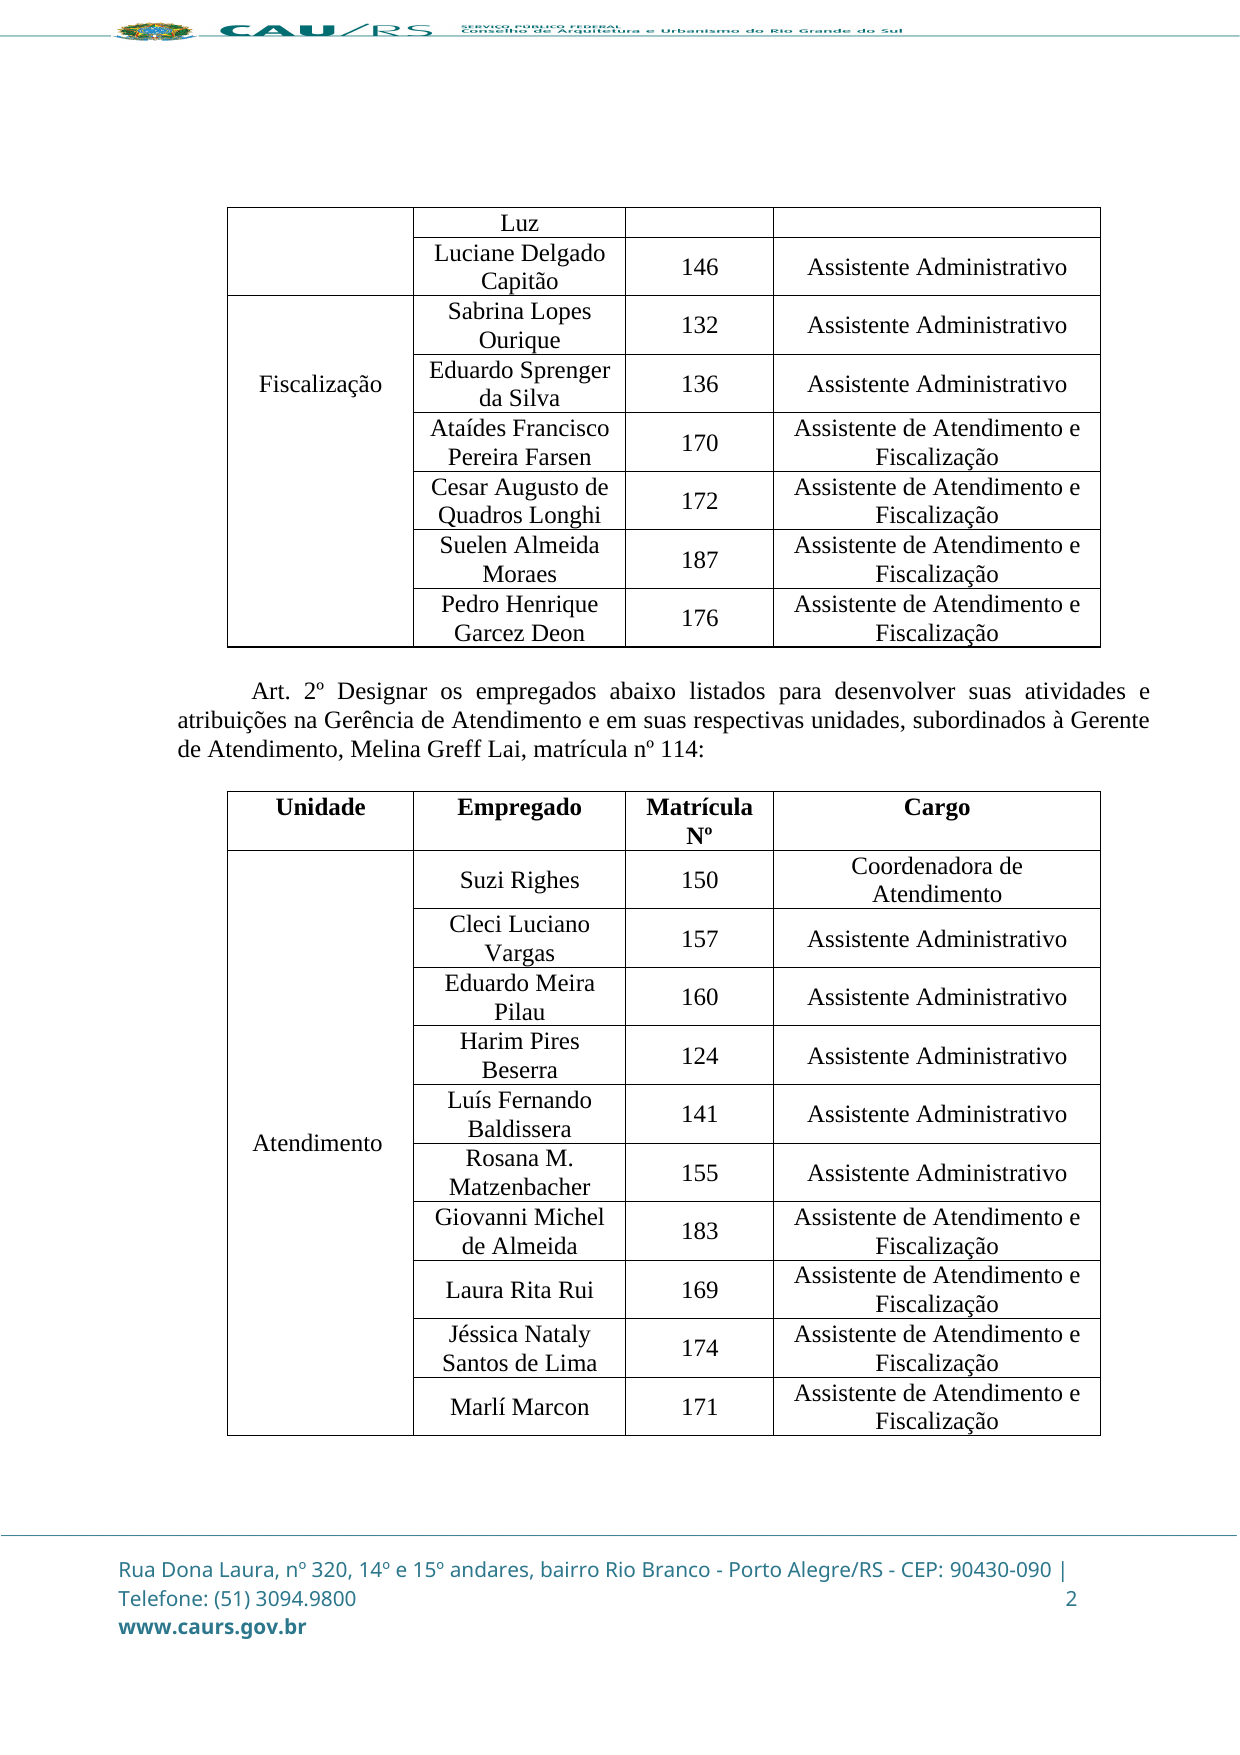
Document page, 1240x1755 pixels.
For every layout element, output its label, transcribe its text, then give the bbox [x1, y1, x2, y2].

table_cell Giovanni Michel de Almeida [414, 1202, 625, 1259]
table_cell 172 [626, 472, 773, 529]
table_cell [228, 471, 413, 529]
table_cell Cesar Augusto de Quadros Longhi [414, 472, 625, 529]
table_cell 169 [626, 1261, 773, 1318]
table_cell 160 [626, 968, 773, 1025]
text Art. 2º Designar os empregados abaixo listados para desenvolver suas atividades e atribuições na Gerência de Atendimento e em suas respectivas unidades, subordinados à Gerente de Atendimento, Melina Greff Lai, matrícula nº 114: [177, 676, 1151, 762]
table_cell Cleci Luciano Vargas [414, 909, 625, 967]
table_cell 187 [626, 530, 773, 588]
table_cell 141 [626, 1085, 773, 1142]
table_cell Assistente de Atendimento e Fiscalização [774, 1261, 1100, 1318]
table_cell 155 [626, 1144, 773, 1201]
table_cell Marlí Marcon [414, 1378, 625, 1435]
table_cell Sabrina Lopes Ourique [414, 296, 625, 354]
table_cell Luís Fernando Baldissera [414, 1085, 625, 1142]
table_header Matrícula Nº [626, 792, 773, 850]
table_cell Assistente de Atendimento e Fiscalização [774, 589, 1100, 646]
table_cell Assistente de Atendimento e Fiscalização [774, 530, 1100, 588]
table_header Empregado [414, 792, 625, 850]
table_cell Luciane Delgado Capitão [414, 238, 625, 295]
table_cell Luz [414, 208, 625, 237]
table_cell Suelen Almeida Moraes [414, 530, 625, 588]
table_cell Pedro Henrique Garcez Deon [414, 589, 625, 646]
table_header Cargo [774, 792, 1100, 850]
table_cell 170 [626, 413, 773, 471]
table_cell Assistente de Atendimento e Fiscalização [774, 1202, 1100, 1259]
table_cell 124 [626, 1026, 773, 1084]
table_cell Assistente Administrativo [774, 296, 1100, 354]
table_cell Harim Pires Beserra [414, 1026, 625, 1084]
table_cell 150 [626, 851, 773, 908]
table_cell 146 [626, 238, 773, 295]
table_header Unidade [228, 792, 413, 850]
table_cell [774, 208, 1100, 237]
table_cell [228, 529, 413, 588]
table_cell Suzi Righes [414, 851, 625, 908]
table_cell 183 [626, 1202, 773, 1259]
table_cell Laura Rita Rui [414, 1261, 625, 1318]
table_cell Fiscalização [228, 296, 413, 471]
table_cell Assistente de Atendimento e Fiscalização [774, 413, 1100, 471]
table_cell Assistente Administrativo [774, 968, 1100, 1025]
table_cell 171 [626, 1378, 773, 1435]
table_cell Assistente Administrativo [774, 238, 1100, 295]
table_cell Assistente Administrativo [774, 355, 1100, 412]
table_cell Assistente Administrativo [774, 1144, 1100, 1201]
table_cell Assistente de Atendimento e Fiscalização [774, 472, 1100, 529]
table_cell Assistente de Atendimento e Fiscalização [774, 1378, 1100, 1435]
table_cell Assistente de Atendimento e Fiscalização [774, 1319, 1100, 1377]
table_cell 136 [626, 355, 773, 412]
table_cell Coordenadora de Atendimento [774, 851, 1100, 908]
table_cell 176 [626, 589, 773, 646]
table_cell 157 [626, 909, 773, 967]
table_cell Eduardo Meira Pilau [414, 968, 625, 1025]
table_cell Assistente Administrativo [774, 1085, 1100, 1142]
table_cell [228, 208, 413, 295]
table_cell 132 [626, 296, 773, 354]
table_cell Atendimento [228, 851, 413, 1435]
table_cell Jéssica Nataly Santos de Lima [414, 1319, 625, 1377]
table_cell [228, 588, 413, 646]
table_cell 174 [626, 1319, 773, 1377]
table_cell Ataídes Francisco Pereira Farsen [414, 413, 625, 471]
table_cell Assistente Administrativo [774, 1026, 1100, 1084]
table_cell Eduardo Sprenger da Silva [414, 355, 625, 412]
table_cell Assistente Administrativo [774, 909, 1100, 967]
table_cell Rosana M. Matzenbacher [414, 1144, 625, 1201]
table_cell [626, 208, 773, 237]
